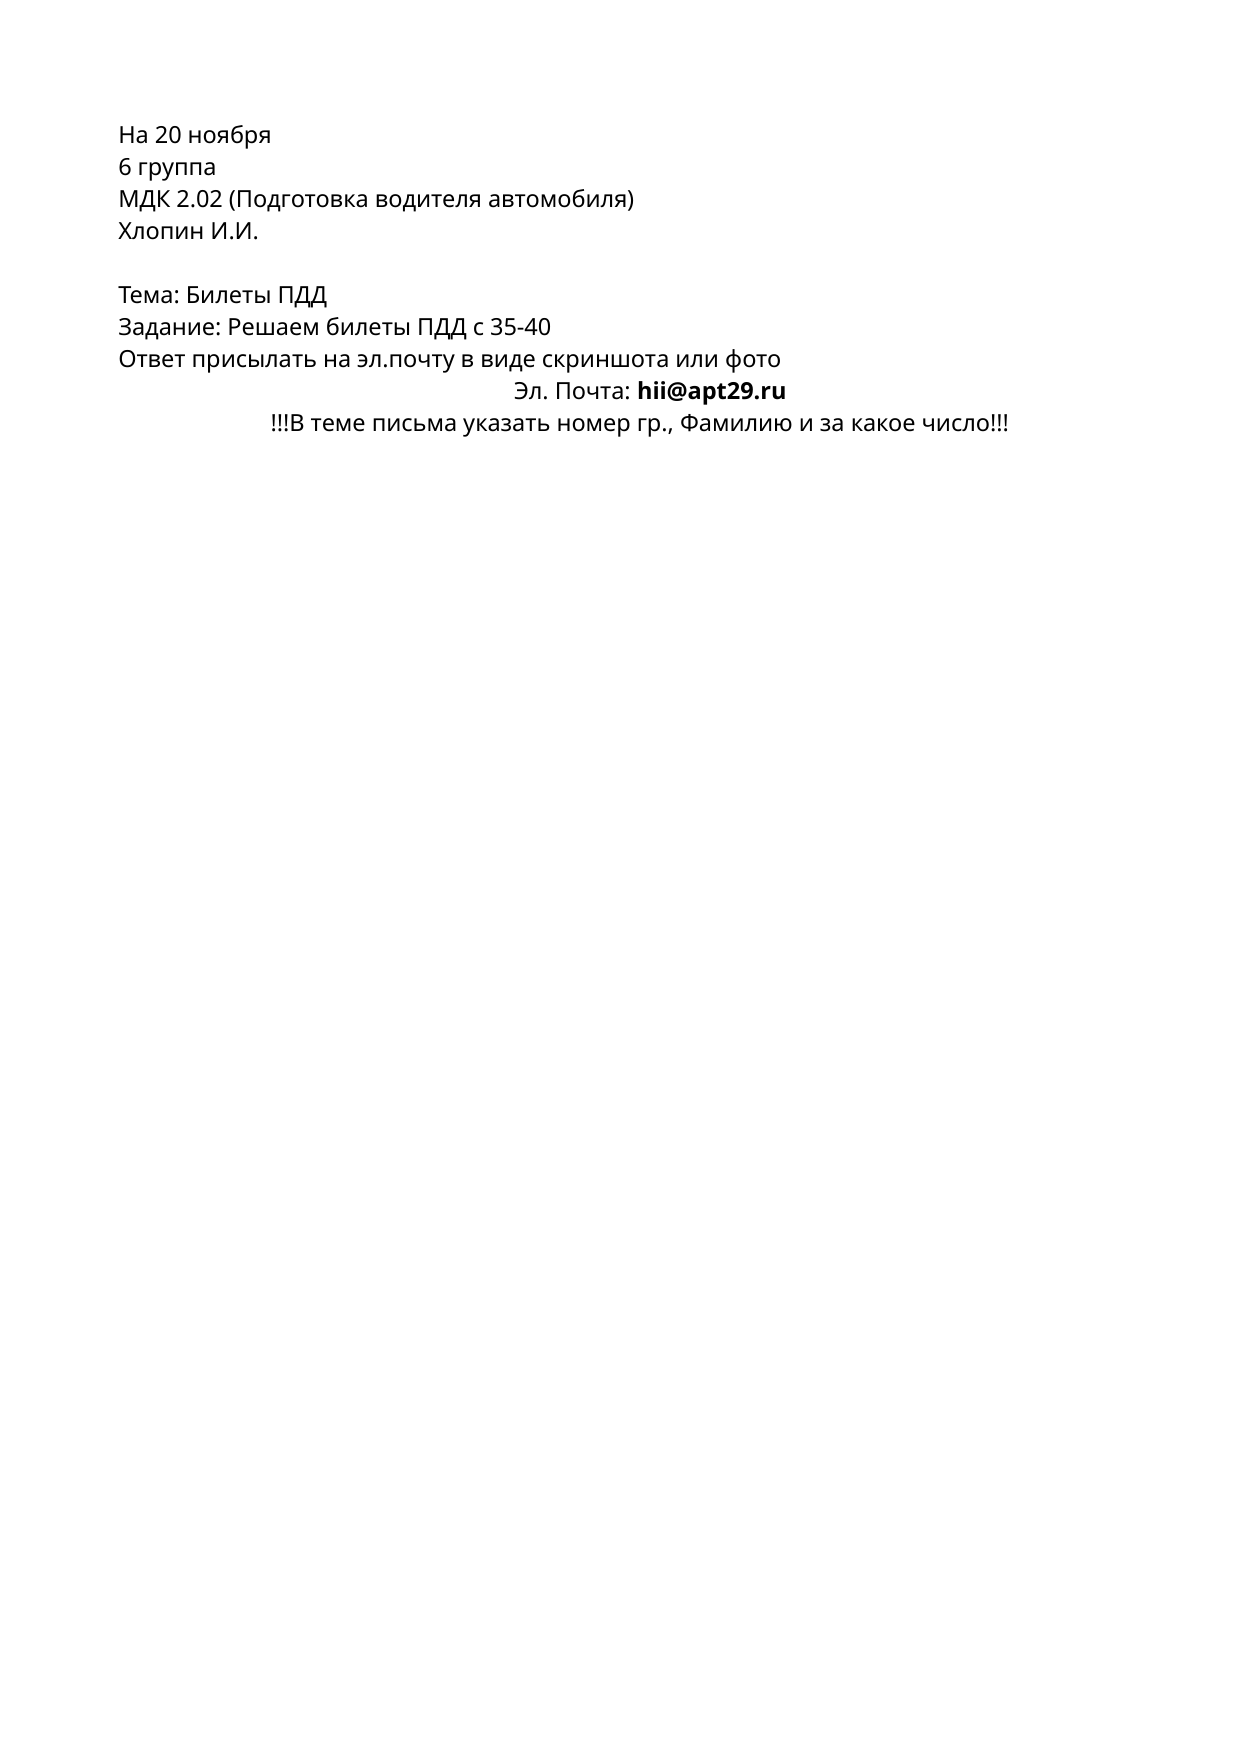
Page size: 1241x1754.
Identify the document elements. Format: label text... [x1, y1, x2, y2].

text 6 группа [118, 150, 1122, 182]
text Задание: Решаем билеты ПДД с 35-40 [118, 310, 1122, 342]
text Хлопин И.И. [118, 214, 1122, 246]
text Эл. Почта: hii@apt29.ru [118, 374, 1122, 406]
text Тема: Билеты ПДД [118, 278, 1122, 310]
text !!!В теме письма указать номер гр., Фамилию и за какое число!!! [118, 406, 1122, 438]
text Ответ присылать на эл.почту в виде скриншота или фото [118, 342, 1122, 374]
text На 20 ноября [118, 118, 1122, 150]
text МДК 2.02 (Подготовка водителя автомобиля) [118, 182, 1122, 214]
